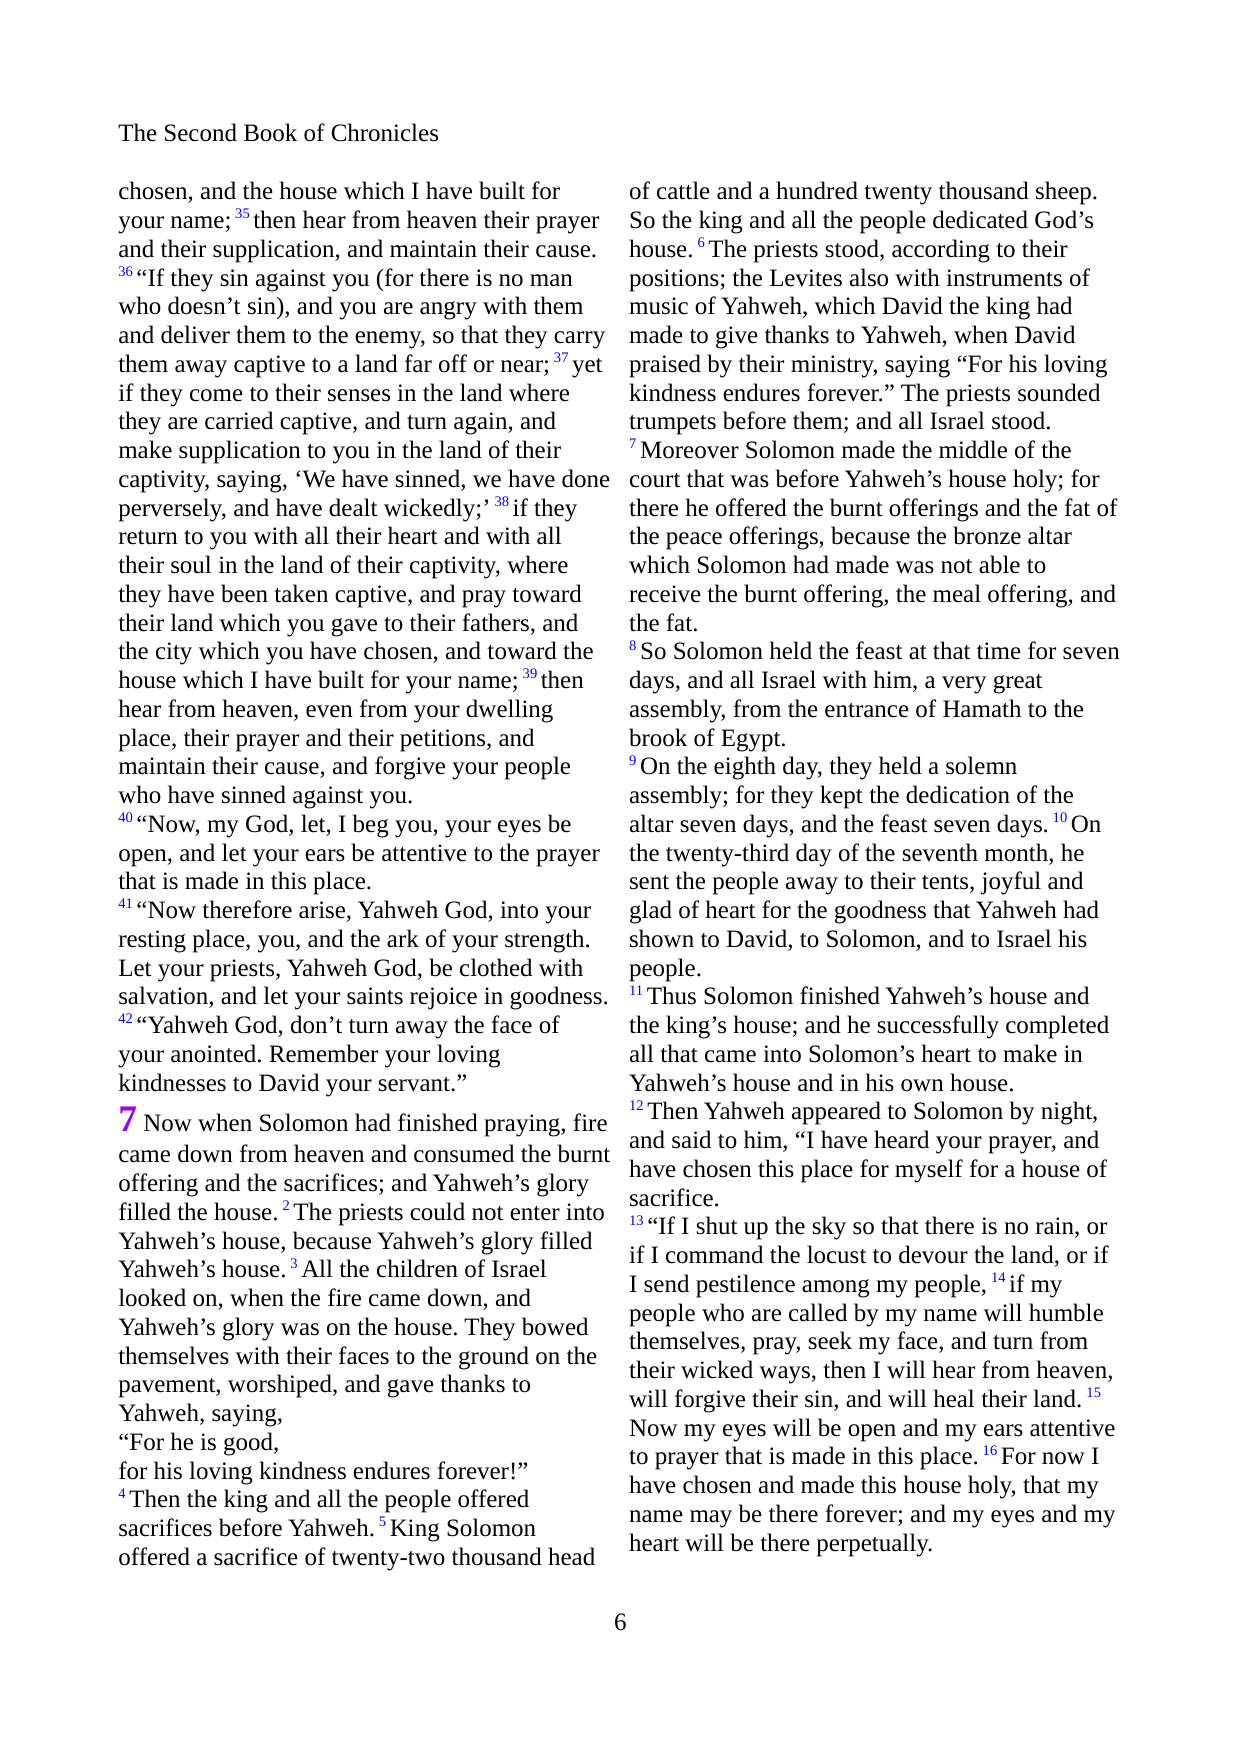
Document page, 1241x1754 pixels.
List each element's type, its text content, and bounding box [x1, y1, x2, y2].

text chosen, and the house which I have built for your name; 35 then hear from heaven their prayer and their supplication, and maintain their cause. [118, 176, 611, 263]
text for his loving kindness endures forever!” [118, 1456, 611, 1484]
text 8 So Solomon held the feast at that time for seven days, and all Israel with him, a very great assembly, from the entrance of Hamath to the brook of Egypt. [629, 636, 1122, 751]
text “For he is good, [118, 1427, 611, 1456]
text 4 Then the king and all the people offered sacrifices before Yahweh. 5 King Solomon offered a sacrifice of twenty-two thousand head [118, 1484, 611, 1571]
text 42 “Yahweh God, don’t turn away the face of your anointed. Remember your loving kindnesses to David your servant.” [118, 1010, 611, 1096]
text 7 Moreover Solomon made the middle of the court that was before Yahweh’s house holy; for there he offered the burnt offerings and the fat of the peace offerings, because the bronze altar which Solomon had made was not able to receive the burnt offering, the meal offering, and the fat. [629, 435, 1122, 636]
text 9 On the eighth day, they held a solemn assembly; for they kept the dedication of the altar seven days, and the feast seven days. 10 On the twenty-third day of the seventh month, he sent the people away to their tents, joyful and glad of heart for the goodness that Yahweh had shown to David, to Solomon, and to Israel his people. [629, 751, 1122, 981]
text 7 Now when Solomon had finished praying, fire came down from heaven and consumed the burnt offering and the sacrifices; and Yahweh’s glory filled the house. 2 The priests could not enter into Yahweh’s house, because Yahweh’s glory filled Yahweh’s house. 3 All the children of Israel looked on, when the fire came down, and Yahweh’s glory was on the house. They bowed themselves with their faces to the ground on the pavement, worshiped, and gave thanks to Yahweh, saying, [118, 1096, 611, 1427]
text 13 “If I shut up the sky so that there is no rain, or if I command the locust to devour the land, or if I send pestilence among my people, 14 if my people who are called by my name will humble themselves, pray, seek my face, and turn from their wicked ways, then I will hear from heaven, will forgive their sin, and will heal their land. 15 Now my eyes will be open and my ears attentive to prayer that is made in this place. 16 For now I have chosen and made this house holy, that my name may be there forever; and my eyes and my heart will be there perpetually. [629, 1211, 1122, 1556]
text 41 “Now therefore arise, Yahweh God, into your resting place, you, and the ark of your strength. Let your priests, Yahweh God, be clothed with salvation, and let your saints rejoice in goodness. [118, 895, 611, 1010]
text 36 “If they sin against you (for there is no man who doesn’t sin), and you are angry with them and deliver them to the enemy, so that they carry them away captive to a land far off or near; 37 yet if they come to their senses in the land where they are carried captive, and turn again, and make supplication to you in the land of their captivity, saying, ‘We have sinned, we have done perversely, and have dealt wickedly;’ 38 if they return to you with all their heart and with all their soul in the land of their captivity, where they have been taken captive, and pray toward their land which you gave to their fathers, and the city which you have chosen, and toward the house which I have built for your name; 39 then hear from heaven, even from your dwelling place, their prayer and their petitions, and maintain their cause, and forgive your people who have sinned against you. [118, 263, 611, 809]
text of cattle and a hundred twenty thousand sheep. So the king and all the people dedicated God’s house. 6 The priests stood, according to their positions; the Levites also with instruments of music of Yahweh, which David the king had made to give thanks to Yahweh, when David praised by their ministry, saying “For his loving kindness endures forever.” The priests sounded trumpets before them; and all Israel stood. [629, 176, 1122, 435]
text 11 Thus Solomon finished Yahweh’s house and the king’s house; and he successfully completed all that came into Solomon’s heart to make in Yahweh’s house and in his own house. [629, 981, 1122, 1096]
text 40 “Now, my God, let, I beg you, your eyes be open, and let your ears be attentive to the prayer that is made in this place. [118, 809, 611, 895]
text 12 Then Yahweh appeared to Solomon by night, and said to him, “I have heard your prayer, and have chosen this place for myself for a house of sacrifice. [629, 1096, 1122, 1211]
